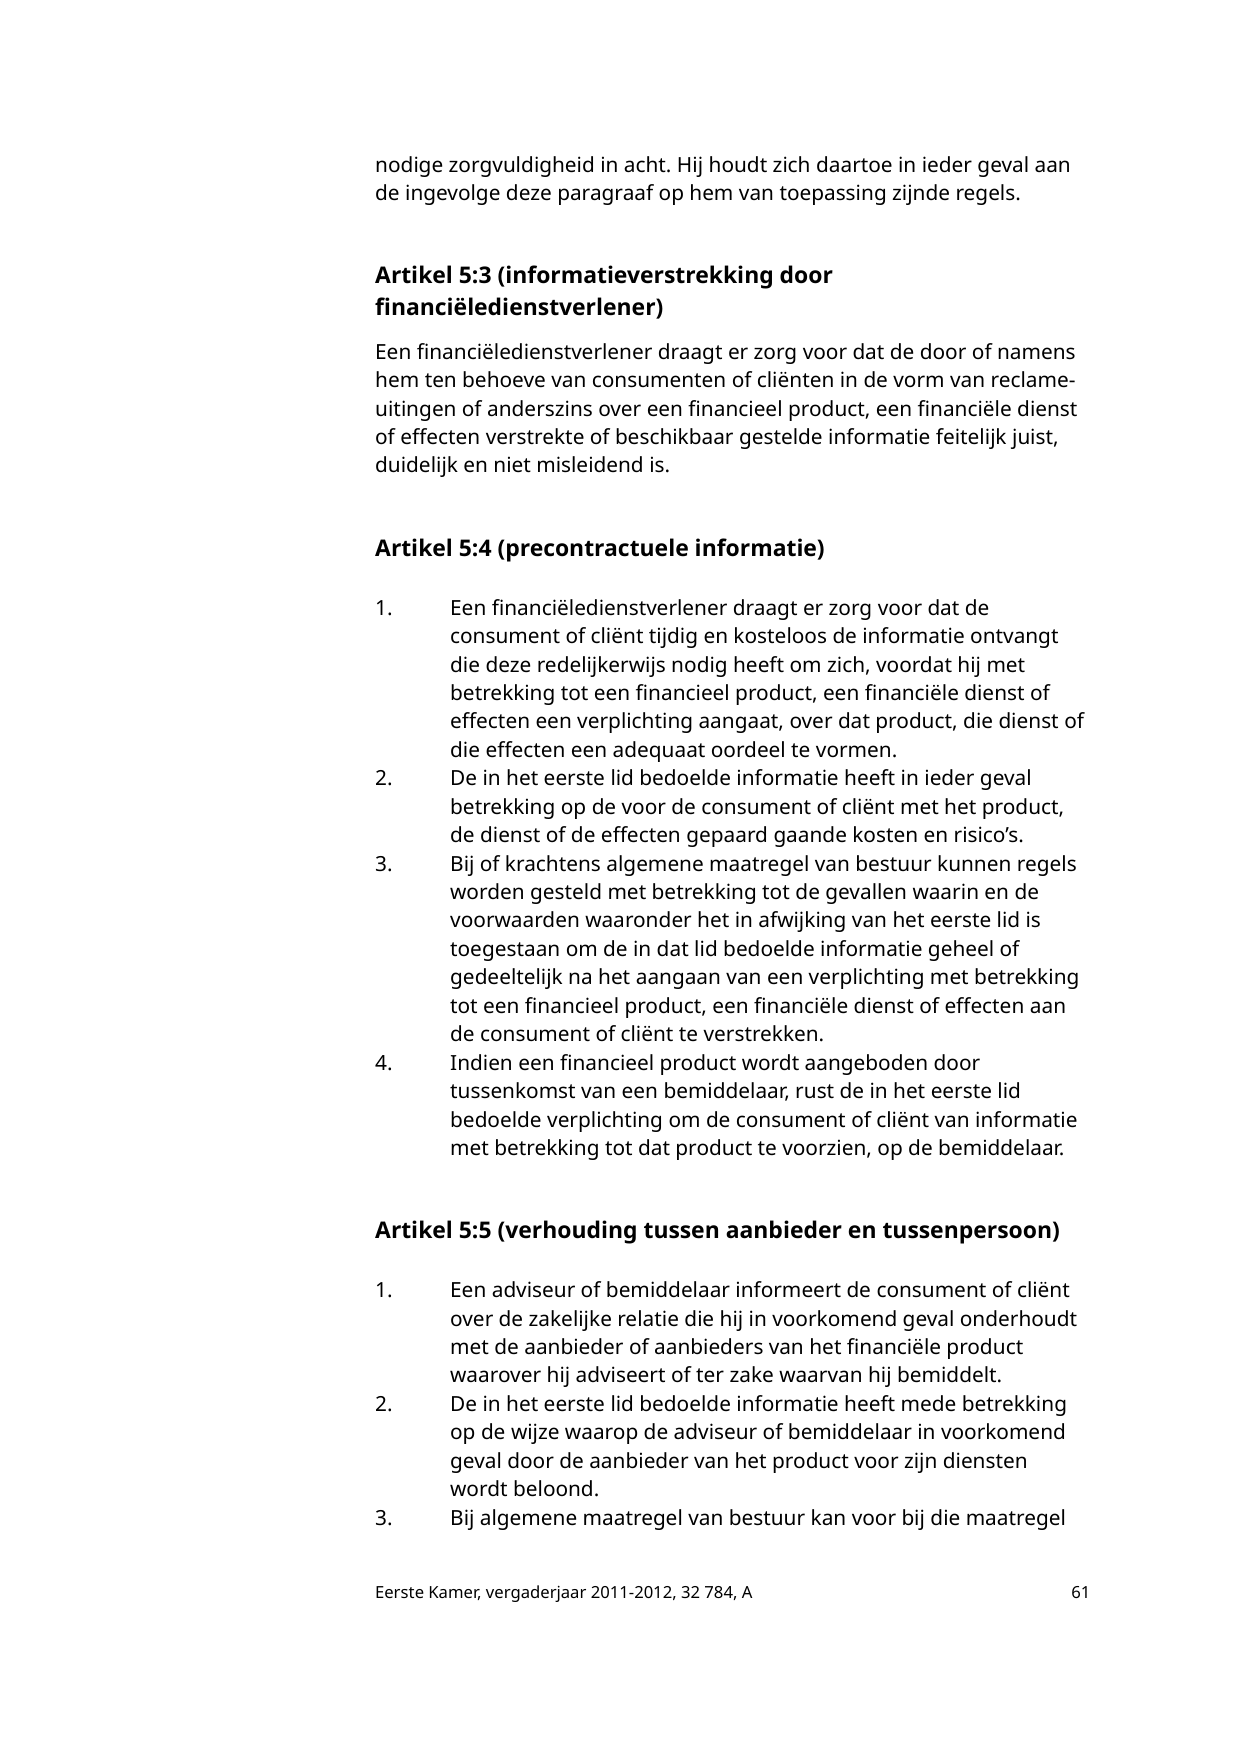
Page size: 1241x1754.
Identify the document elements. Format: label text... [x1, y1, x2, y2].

list Een financiëledienstverlener draagt er zorg voor dat de consument of cliënt tijdig en kosteloos de informatie ontvangt die deze redelijkerwijs nodig heeft om zich, voordat hij met betrekking tot een financieel product, een financiële dienst of effecten een verplichting aangaat, over dat product, die dienst of die effecten een adequaat oordeel te vormen. [375, 593, 1090, 763]
list Bij algemene maatregel van bestuur kan voor bij die maatregel [375, 1503, 1090, 1531]
list De in het eerste lid bedoelde informatie heeft in ieder geval betrekking op de voor de consument of cliënt met het product, de dienst of de effecten gepaard gaande kosten en risico’s. [375, 763, 1090, 849]
text nodige zorgvuldigheid in acht. Hij houdt zich daartoe in ieder geval aan de ingevolge deze paragraaf op hem van toepassing zijnde regels. [375, 150, 1090, 207]
list Een adviseur of bemiddelaar informeert de consument of cliënt over de zakelijke relatie die hij in voorkomend geval onderhoudt met de aanbieder of aanbieders van het financiële product waarover hij adviseert of ter zake waarvan hij bemiddelt. [375, 1275, 1090, 1389]
list De in het eerste lid bedoelde informatie heeft mede betrekking op de wijze waarop de adviseur of bemiddelaar in voorkomend geval door de aanbieder van het product voor zijn diensten wordt beloond. [375, 1389, 1090, 1503]
subtitle Artikel 5:5 (verhouding tussen aanbieder en tussenpersoon) [375, 1214, 1090, 1245]
list Bij of krachtens algemene maatregel van bestuur kunnen regels worden gesteld met betrekking tot de gevallen waarin en de voorwaarden waaronder het in afwijking van het eerste lid is toegestaan om de in dat lid bedoelde informatie geheel of gedeeltelijk na het aangaan van een verplichting met betrekking tot een financieel product, een financiële dienst of effecten aan de consument of cliënt te verstrekken. [375, 849, 1090, 1048]
list Indien een financieel product wordt aangeboden door tussenkomst van een bemiddelaar, rust de in het eerste lid bedoelde verplichting om de consument of cliënt van informatie met betrekking tot dat product te voorzien, op de bemiddelaar. [375, 1048, 1090, 1162]
subtitle Artikel 5:3 (informatieverstrekking door financiëledienstverlener) [375, 259, 1090, 322]
text Een financiëledienstverlener draagt er zorg voor dat de door of namens hem ten behoeve van consumenten of cliënten in de vorm van reclame-uitingen of anderszins over een financieel product, een financiële dienst of effecten verstrekte of beschikbaar gestelde informatie feitelijk juist, duidelijk en niet misleidend is. [375, 337, 1090, 479]
subtitle Artikel 5:4 (precontractuele informatie) [375, 532, 1090, 563]
